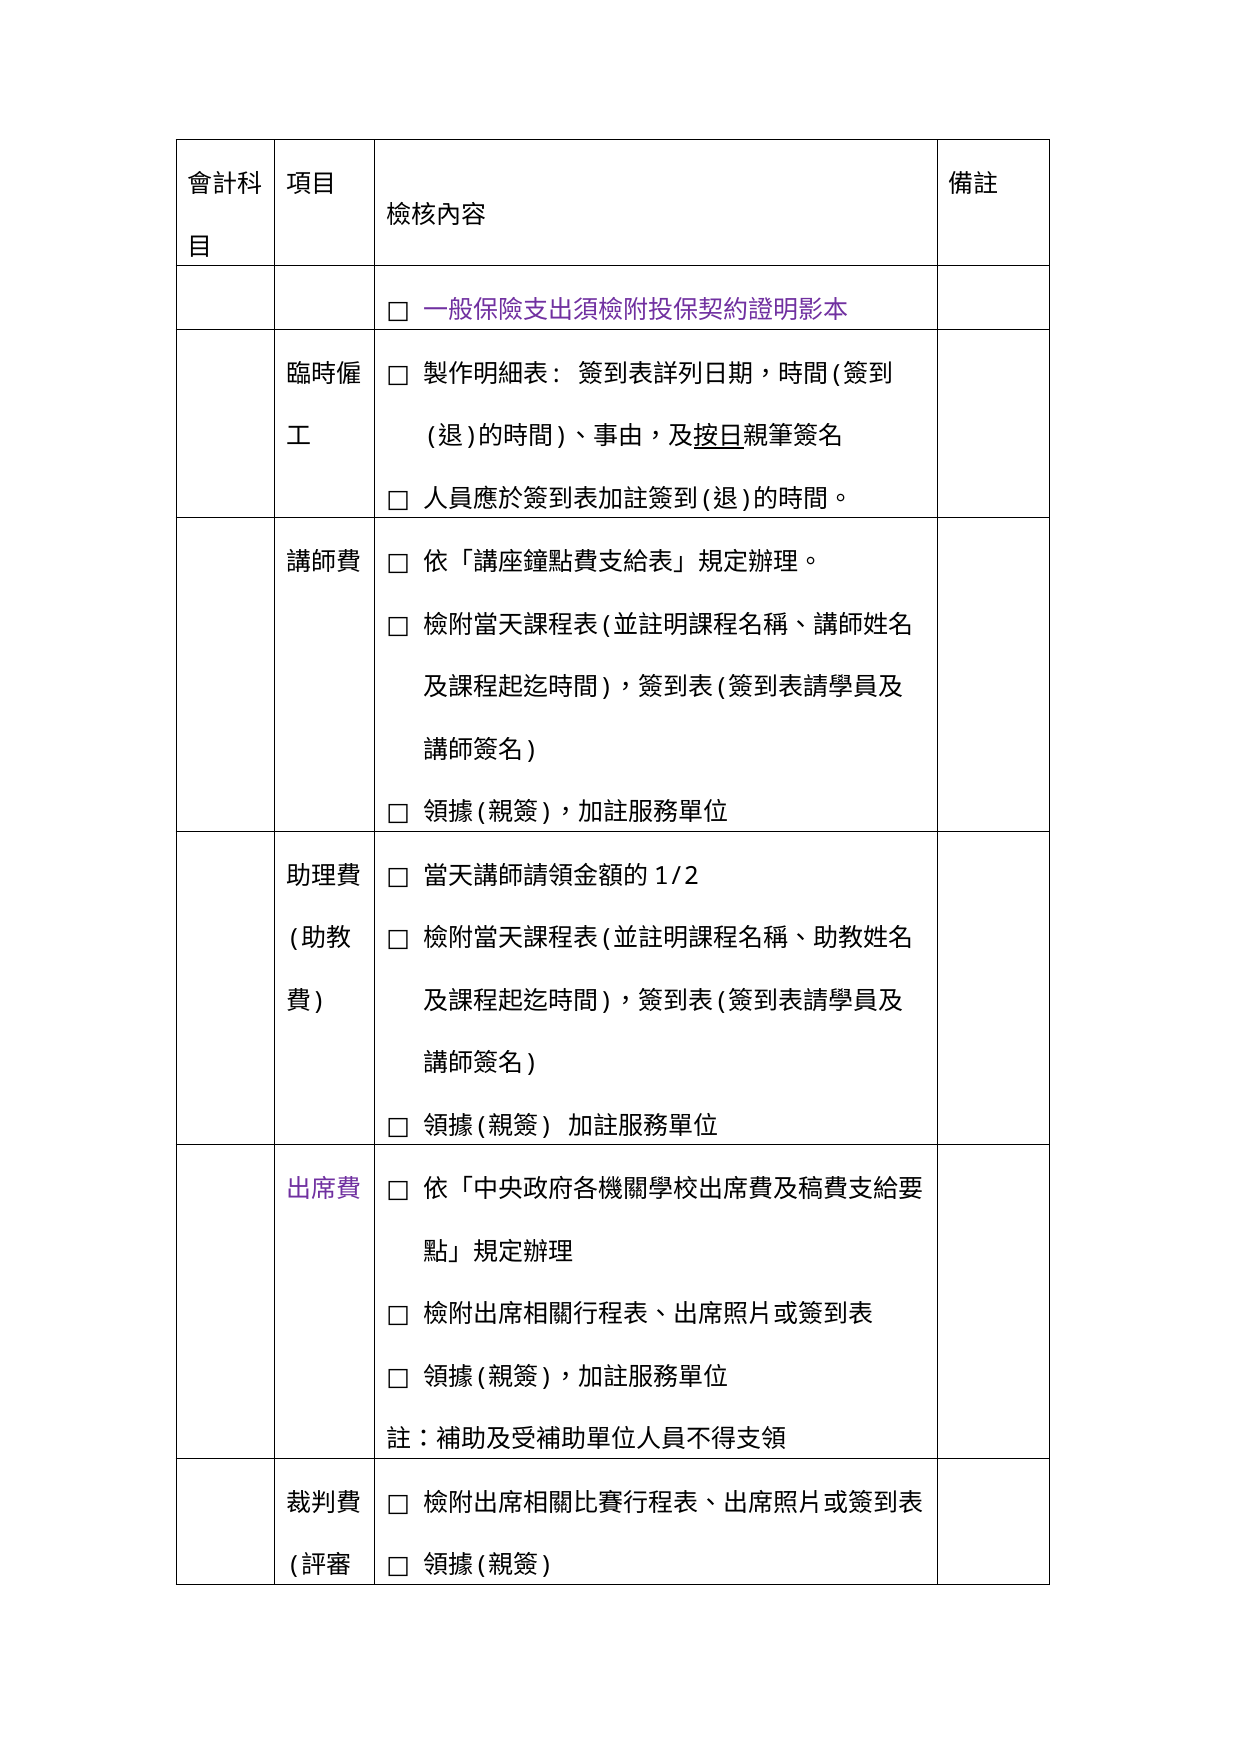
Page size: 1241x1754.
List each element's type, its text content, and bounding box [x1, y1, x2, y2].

table_cell 臨時僱工 [275, 330, 374, 517]
table_cell 僅供聘僱實習植物醫師。 檢附簽訂聘僱契約影本。 法定支出須檢附相關證明影本 一般保險支出須檢附投保契約證明影本 [375, 266, 937, 329]
table_cell [177, 266, 274, 329]
table_cell [177, 330, 274, 517]
table_cell 製作明細表: 簽到表詳列日期，時間(簽到(退)的時間)、事由，及按日親筆簽名 人員應於簽到表加註簽到(退)的時間。 [375, 330, 937, 517]
table_cell 裁判費(評審 [275, 1459, 374, 1584]
table_cell 助理費 (助教費) [275, 832, 374, 1144]
table_cell [938, 266, 1049, 329]
table_cell [938, 330, 1049, 517]
table_header 項目 [275, 140, 374, 265]
table_cell 講師費 [275, 518, 374, 831]
table_cell [177, 518, 274, 831]
table_cell [938, 518, 1049, 831]
table_cell [177, 1459, 274, 1584]
table_cell 出席費 [275, 1145, 374, 1458]
table_cell 依「講座鐘點費支給表」規定辦理。 檢附當天課程表(並註明課程名稱、講師姓名及課程起迄時間)，簽到表(簽到表請學員及講師簽名) 領據(親簽)，加註服務單位 [375, 518, 937, 831]
table_cell [938, 832, 1049, 1144]
table_cell [177, 832, 274, 1144]
table_header 檢核內容 [375, 140, 937, 265]
table_cell 當天講師請領金額的1/2 檢附當天課程表(並註明課程名稱、助教姓名及課程起迄時間)，簽到表(簽到表請學員及講師簽名) 領據(親簽) 加註服務單位 [375, 832, 937, 1144]
table_header 備註 [938, 140, 1049, 265]
table_header 會計科目 [177, 140, 274, 265]
table_cell [177, 1145, 274, 1458]
table_cell 檢附出席相關比賽行程表、出席照片或簽到表 領據(親簽) [375, 1459, 937, 1584]
table_cell [938, 1145, 1049, 1458]
table_cell 依「中央政府各機關學校出席費及稿費支給要點」規定辦理 檢附出席相關行程表、出席照片或簽到表 領據(親簽)，加註服務單位 註：補助及受補助單位人員不得支領 [375, 1145, 937, 1458]
table_cell [938, 1459, 1049, 1584]
table_cell [275, 266, 374, 329]
